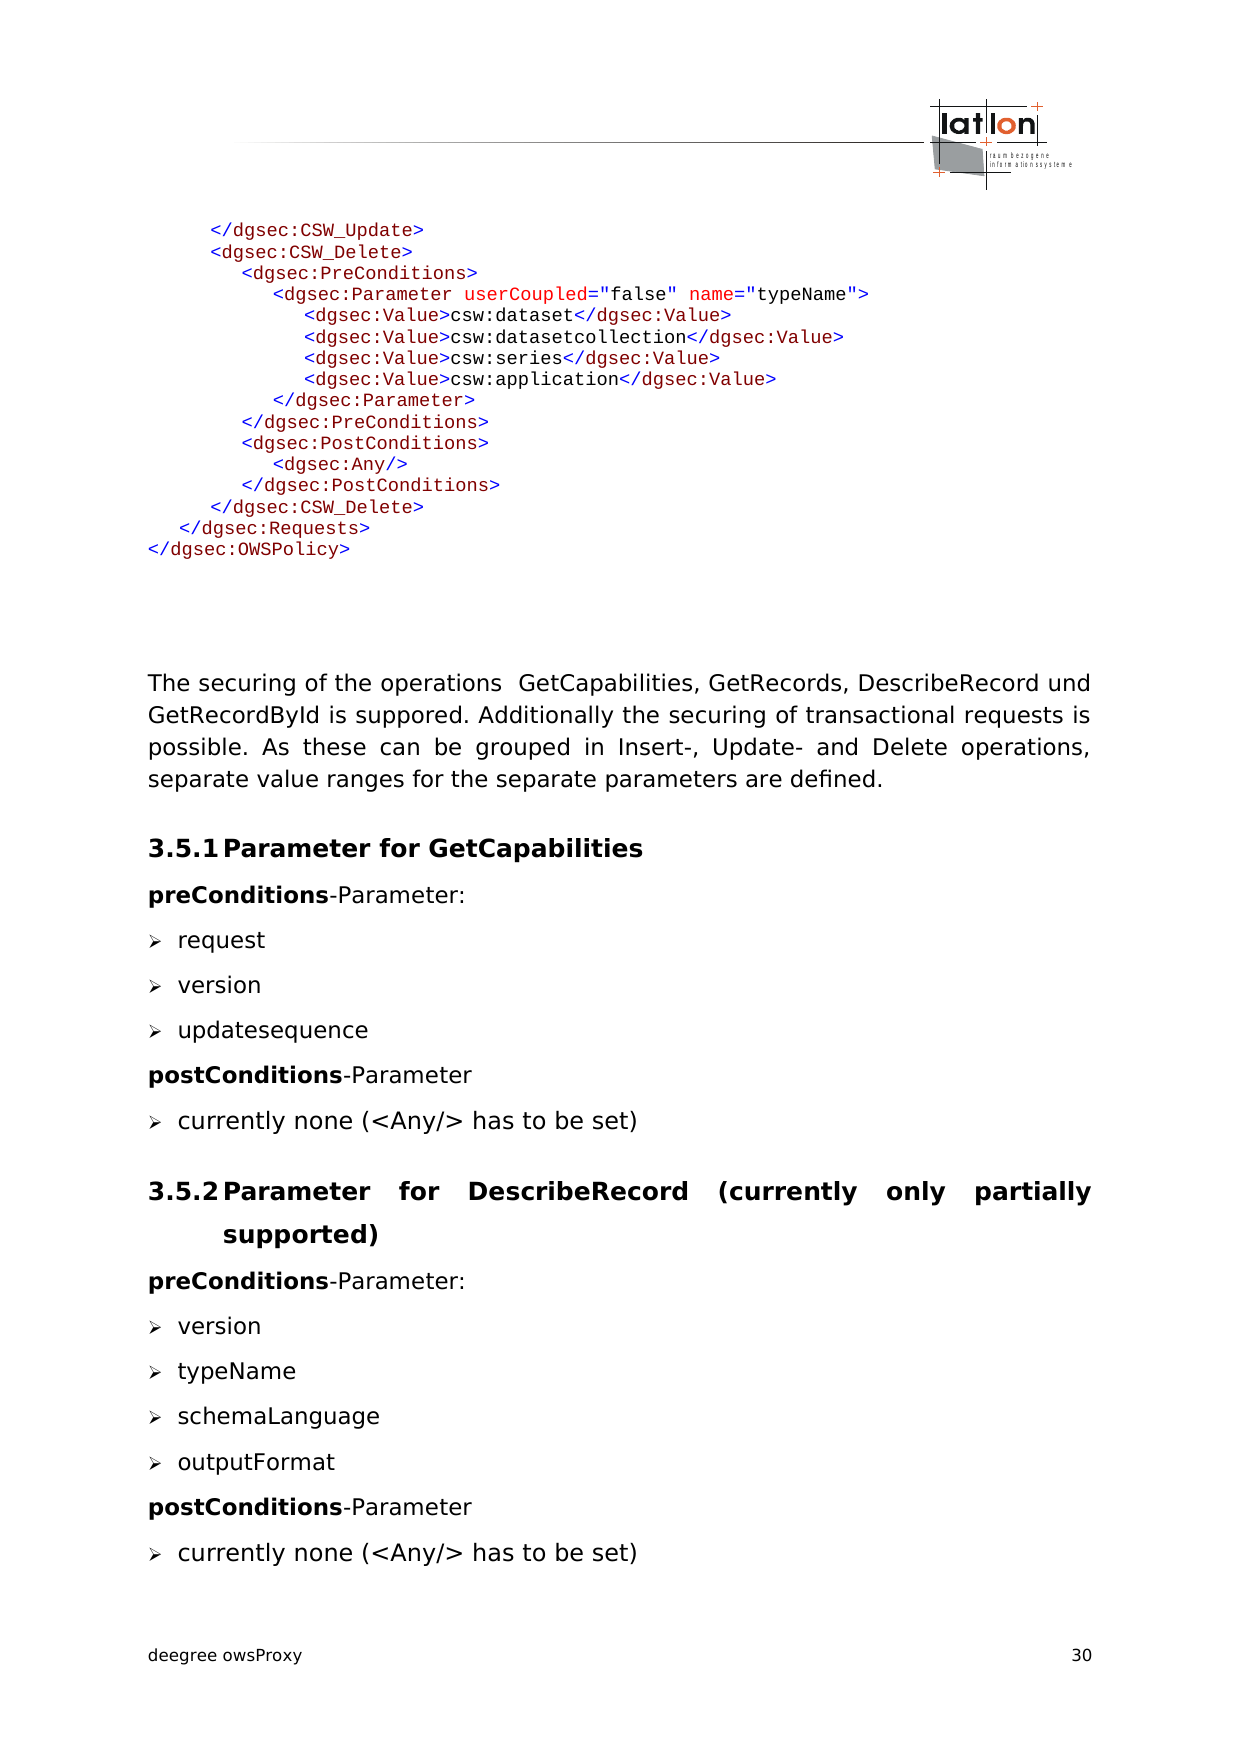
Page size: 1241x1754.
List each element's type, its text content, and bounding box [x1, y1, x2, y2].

text </dgsec:PreConditions> [148, 413, 1092, 434]
list updatesequence [148, 1017, 1092, 1044]
subtitle Parameter for GetCapabilities [148, 834, 1092, 863]
list version [148, 1313, 1092, 1340]
text </dgsec:Parameter> [148, 391, 1092, 413]
list currently none (<Any/> has to be set) [148, 1539, 1092, 1567]
text </dgsec:CSW_Delete> [148, 498, 1092, 519]
text <dgsec:CSW_Delete> [148, 243, 1092, 264]
text <dgsec:Value>csw:datasetcollection</dgsec:Value> [148, 328, 1092, 349]
text <dgsec:PostConditions> [148, 434, 1092, 455]
text <dgsec:Any/> [148, 455, 1092, 476]
text preConditions-Parameter: [148, 882, 1092, 909]
list version [148, 972, 1092, 999]
text <dgsec:PreConditions> [148, 264, 1092, 285]
list typeName [148, 1358, 1092, 1385]
text <dgsec:Value>csw:series</dgsec:Value> [148, 349, 1092, 370]
text </dgsec:CSW_Update> [148, 221, 1092, 243]
text </dgsec:Requests> [148, 519, 1092, 540]
list schemaLanguage [148, 1403, 1092, 1430]
text preConditions-Parameter: [148, 1268, 1092, 1295]
text </dgsec:OWSPolicy> [148, 540, 1092, 561]
text </dgsec:PostConditions> [148, 476, 1092, 498]
subtitle Parameter for DescribeRecord (currently only partially supported) [148, 1177, 1092, 1250]
list request [148, 927, 1092, 954]
text postConditions-Parameter [148, 1494, 1092, 1521]
list outputFormat [148, 1449, 1092, 1475]
text postConditions-Parameter [148, 1062, 1092, 1089]
text <dgsec:Value>csw:application</dgsec:Value> [148, 370, 1092, 391]
text <dgsec:Parameter userCoupled="false" name="typeName"> [148, 285, 1092, 306]
text <dgsec:Value>csw:dataset</dgsec:Value> [148, 306, 1092, 328]
text The securing of the operations GetCapabilities, GetRecords, DescribeRecord und GetRecordById is suppored. Additionally the securing of transactional requests is possible. As these can be grouped in Insert-, Update- and Delete operations, separate value ranges for the separate parameters are defined. [148, 670, 1092, 793]
list currently none (<Any/> has to be set) [148, 1107, 1092, 1135]
